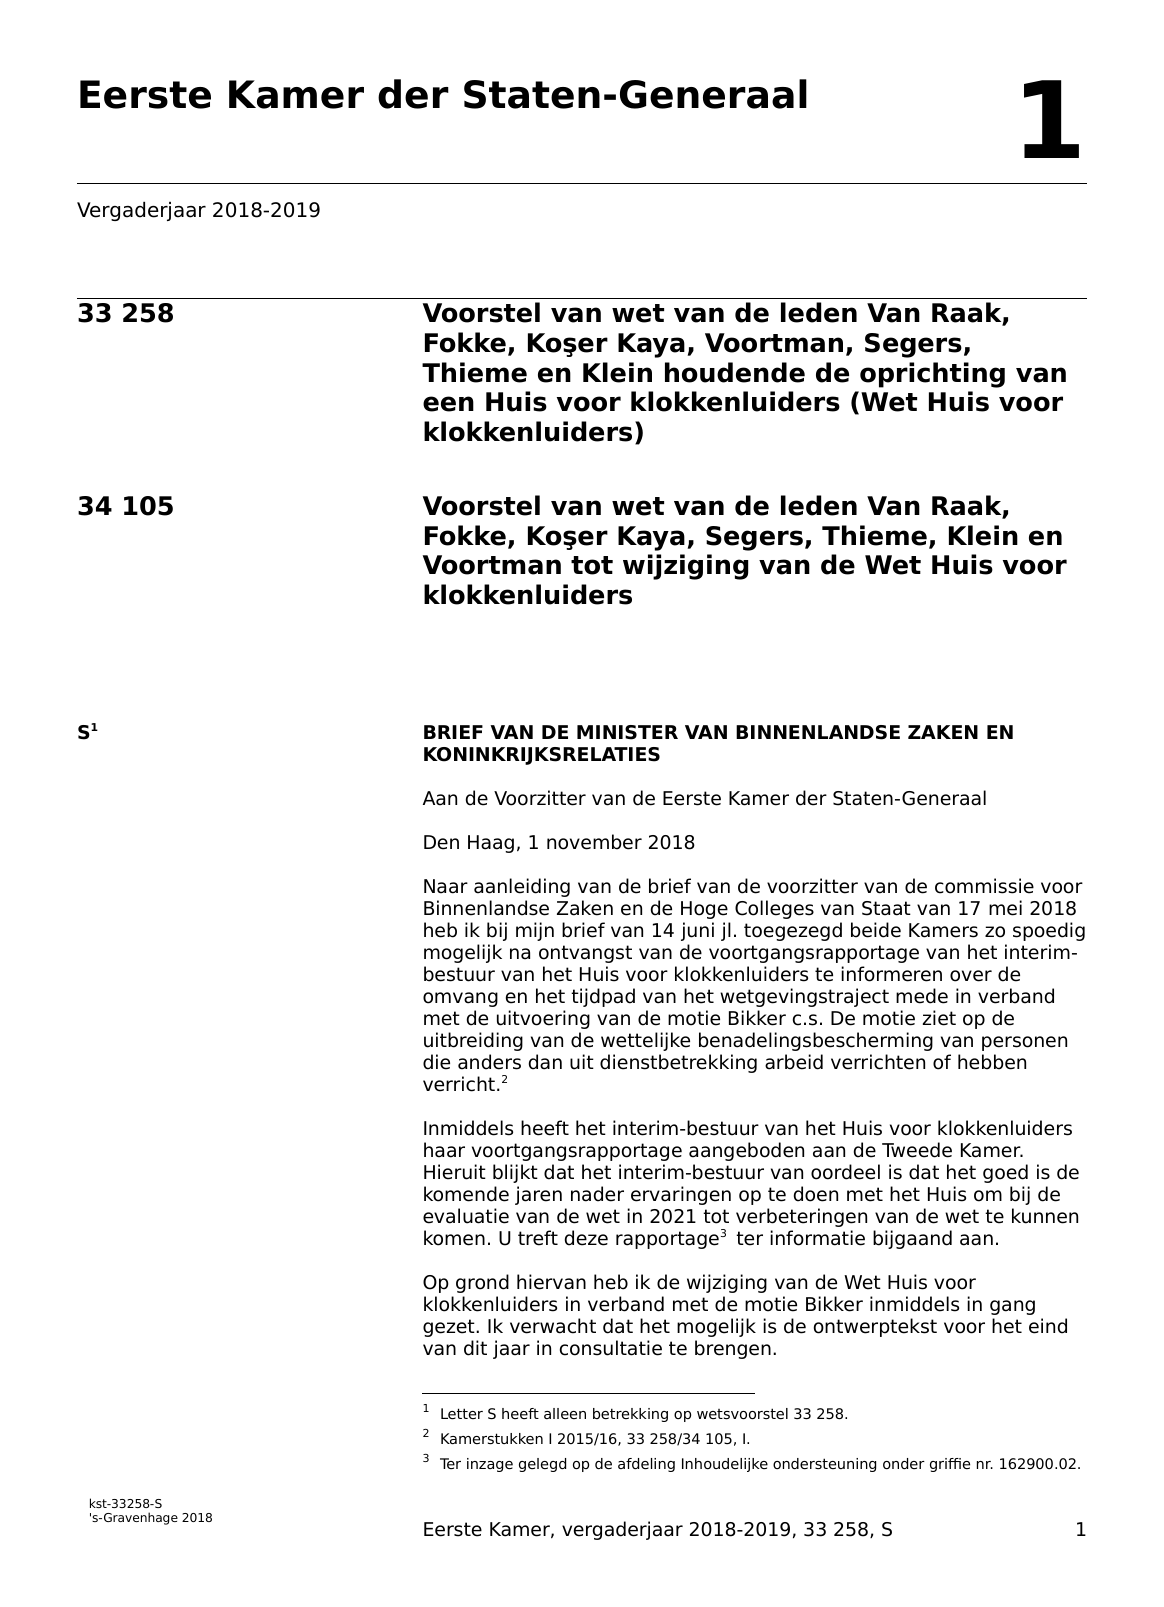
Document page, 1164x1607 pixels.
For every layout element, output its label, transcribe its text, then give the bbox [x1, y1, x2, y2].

text Ter inzage gelegd op de afdeling Inhoudelijke ondersteuning onder griffie nr. 162900.02. [422, 1452, 1087, 1474]
subtitle 34 105 Voorstel van wet van de leden Van Raak, Fokke, Koşer Kaya, Segers, Thieme, Klein en Voortman tot wijziging van de Wet Huis voor klokkenluiders [77, 492, 1087, 611]
subtitle 33 258 Voorstel van wet van de leden Van Raak, Fokke, Koşer Kaya, Voortman, Segers, Thieme en Klein houdende de oprichting van een Huis voor klokkenluiders (Wet Huis voor klokkenluiders) [77, 299, 1087, 447]
text Kamerstukken I 2015/16, 33 258/34 105, I. [422, 1427, 1087, 1449]
table_header 1 [886, 59, 1087, 183]
text Aan de Voorzitter van de Eerste Kamer der Staten-Generaal [422, 788, 1087, 810]
text Op grond hiervan heb ik de wijziging van de Wet Huis voor klokkenluiders in verband met de motie Bikker inmiddels in gang gezet. Ik verwacht dat het mogelijk is de ontwerptekst voor het eind van dit jaar in consultatie te brengen. [422, 1272, 1087, 1360]
text Letter S heeft alleen betrekking op wetsvoorstel 33 258. [422, 1402, 1087, 1424]
text 's-Gravenhage 2018 [88, 1511, 323, 1525]
text kst-33258-S [88, 1497, 323, 1511]
subtitle S BRIEF VAN DE MINISTER VAN BINNENLANDSE ZAKEN EN KONINKRIJKSRELATIES [77, 722, 1087, 766]
text Inmiddels heeft het interim-bestuur van het Huis voor klokkenluiders haar voortgangsrapportage aangeboden aan de Tweede Kamer. Hieruit blijkt dat het interim-bestuur van oordeel is dat het goed is de komende jaren nader ervaringen op te doen met het Huis om bij de evaluatie van de wet in 2021 tot verbeteringen van de wet te kunnen komen. U treft deze rapportage ter informatie bijgaand aan. [422, 1118, 1087, 1250]
text Naar aanleiding van de brief van de voorzitter van de commissie voor Binnenlandse Zaken en de Hoge Colleges van Staat van 17 mei 2018 heb ik bij mijn brief van 14 juni jl. toegezegd beide Kamers zo spoedig mogelijk na ontvangst van de voortgangsrapportage van het interim-bestuur van het Huis voor klokkenluiders te informeren over de omvang en het tijdpad van het wetgevingstraject mede in verband met de uitvoering van de motie Bikker c.s. De motie ziet op de uitbreiding van de wettelijke benadelingsbescherming van personen die anders dan uit dienstbetrekking arbeid verrichten of hebben verricht. [422, 876, 1087, 1096]
text Den Haag, 1 november 2018 [422, 832, 1087, 854]
table_header Eerste Kamer der Staten-Generaal [77, 59, 886, 183]
table_cell Vergaderjaar 2018-2019 [77, 184, 1087, 298]
